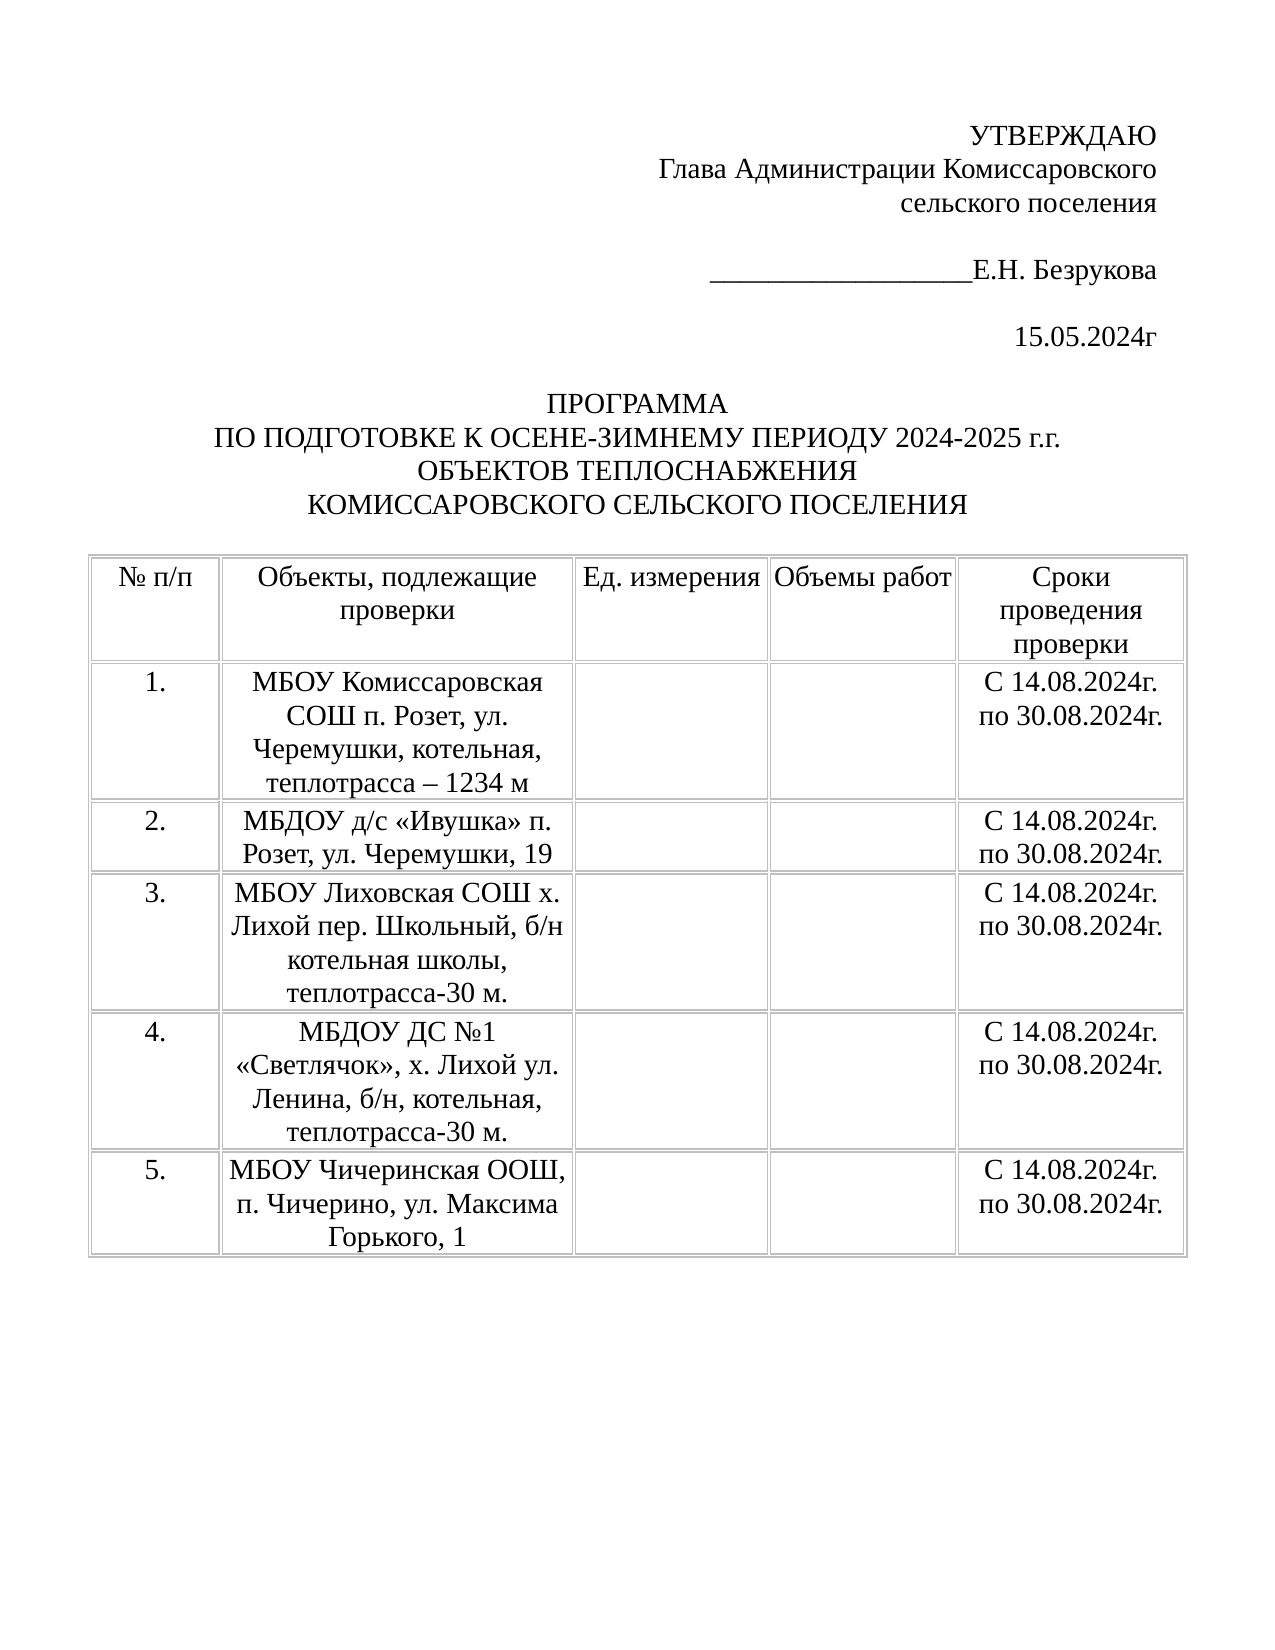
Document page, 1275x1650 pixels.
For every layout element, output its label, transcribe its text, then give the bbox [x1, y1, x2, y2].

text __________________Е.Н. Безрукова [118, 252, 1157, 286]
table_cell МБДОУ д/с «Ивушка» п. Розет, ул. Черемушки, 19 [223, 803, 572, 870]
text ПРОГРАММА [118, 386, 1157, 420]
table_cell 3. [92, 875, 218, 1009]
table_cell МБОУ Лиховская СОШ х. Лихой пер. Школьный, б/н котельная школы, теплотрасса-30 м. [223, 875, 572, 1009]
table_cell [576, 664, 767, 798]
text Глава Администрации Комиссаровского [118, 152, 1157, 185]
table_cell [576, 803, 767, 870]
table_cell [771, 664, 955, 798]
text ПО ПОДГОТОВКЕ К ОСЕНЕ-ЗИМНЕМУ ПЕРИОДУ 2024-2025 г.г. [118, 420, 1157, 453]
text сельского поселения [118, 185, 1157, 219]
table_cell 5. [92, 1153, 218, 1253]
table_cell МБДОУ ДС №1 «Светлячок», х. Лихой ул. Ленина, б/н, котельная, теплотрасса-30 м. [223, 1014, 572, 1148]
table_header Объекты, подлежащие проверки [223, 559, 572, 659]
table_cell 4. [92, 1014, 218, 1148]
table_cell 1. [92, 664, 218, 798]
table_cell [771, 1014, 955, 1148]
table_cell [576, 1153, 767, 1253]
table_cell C 14.08.2024г. по 30.08.2024г. [959, 803, 1183, 870]
table_cell [771, 875, 955, 1009]
table_header № п/п [92, 559, 218, 659]
table_cell C 14.08.2024г. по 30.08.2024г. [959, 1153, 1183, 1253]
table_cell C 14.08.2024г. по 30.08.2024г. [959, 875, 1183, 1009]
table_cell C 14.08.2024г. по 30.08.2024г. [959, 1014, 1183, 1148]
text 15.05.2024г [118, 319, 1157, 353]
table_cell C 14.08.2024г. по 30.08.2024г. [959, 664, 1183, 798]
text УТВЕРЖДАЮ [118, 118, 1157, 152]
table_cell 2. [92, 803, 218, 870]
text КОМИССАРОВСКОГО СЕЛЬСКОГО ПОСЕЛЕНИЯ [118, 487, 1157, 521]
table_header Сроки проведения проверки [959, 559, 1183, 659]
text ОБЪЕКТОВ ТЕПЛОСНАБЖЕНИЯ [118, 453, 1157, 487]
table_cell [771, 803, 955, 870]
table_cell МБОУ Комиссаровская СОШ п. Розет, ул. Черемушки, котельная, теплотрасса – 1234 м [223, 664, 572, 798]
table_cell МБОУ Чичеринская ООШ, п. Чичерино, ул. Максима Горького, 1 [223, 1153, 572, 1253]
table_cell [771, 1153, 955, 1253]
table_header Ед. измерения [576, 559, 767, 659]
table_cell [576, 1014, 767, 1148]
table_header Объемы работ [771, 559, 955, 659]
table_cell [576, 875, 767, 1009]
